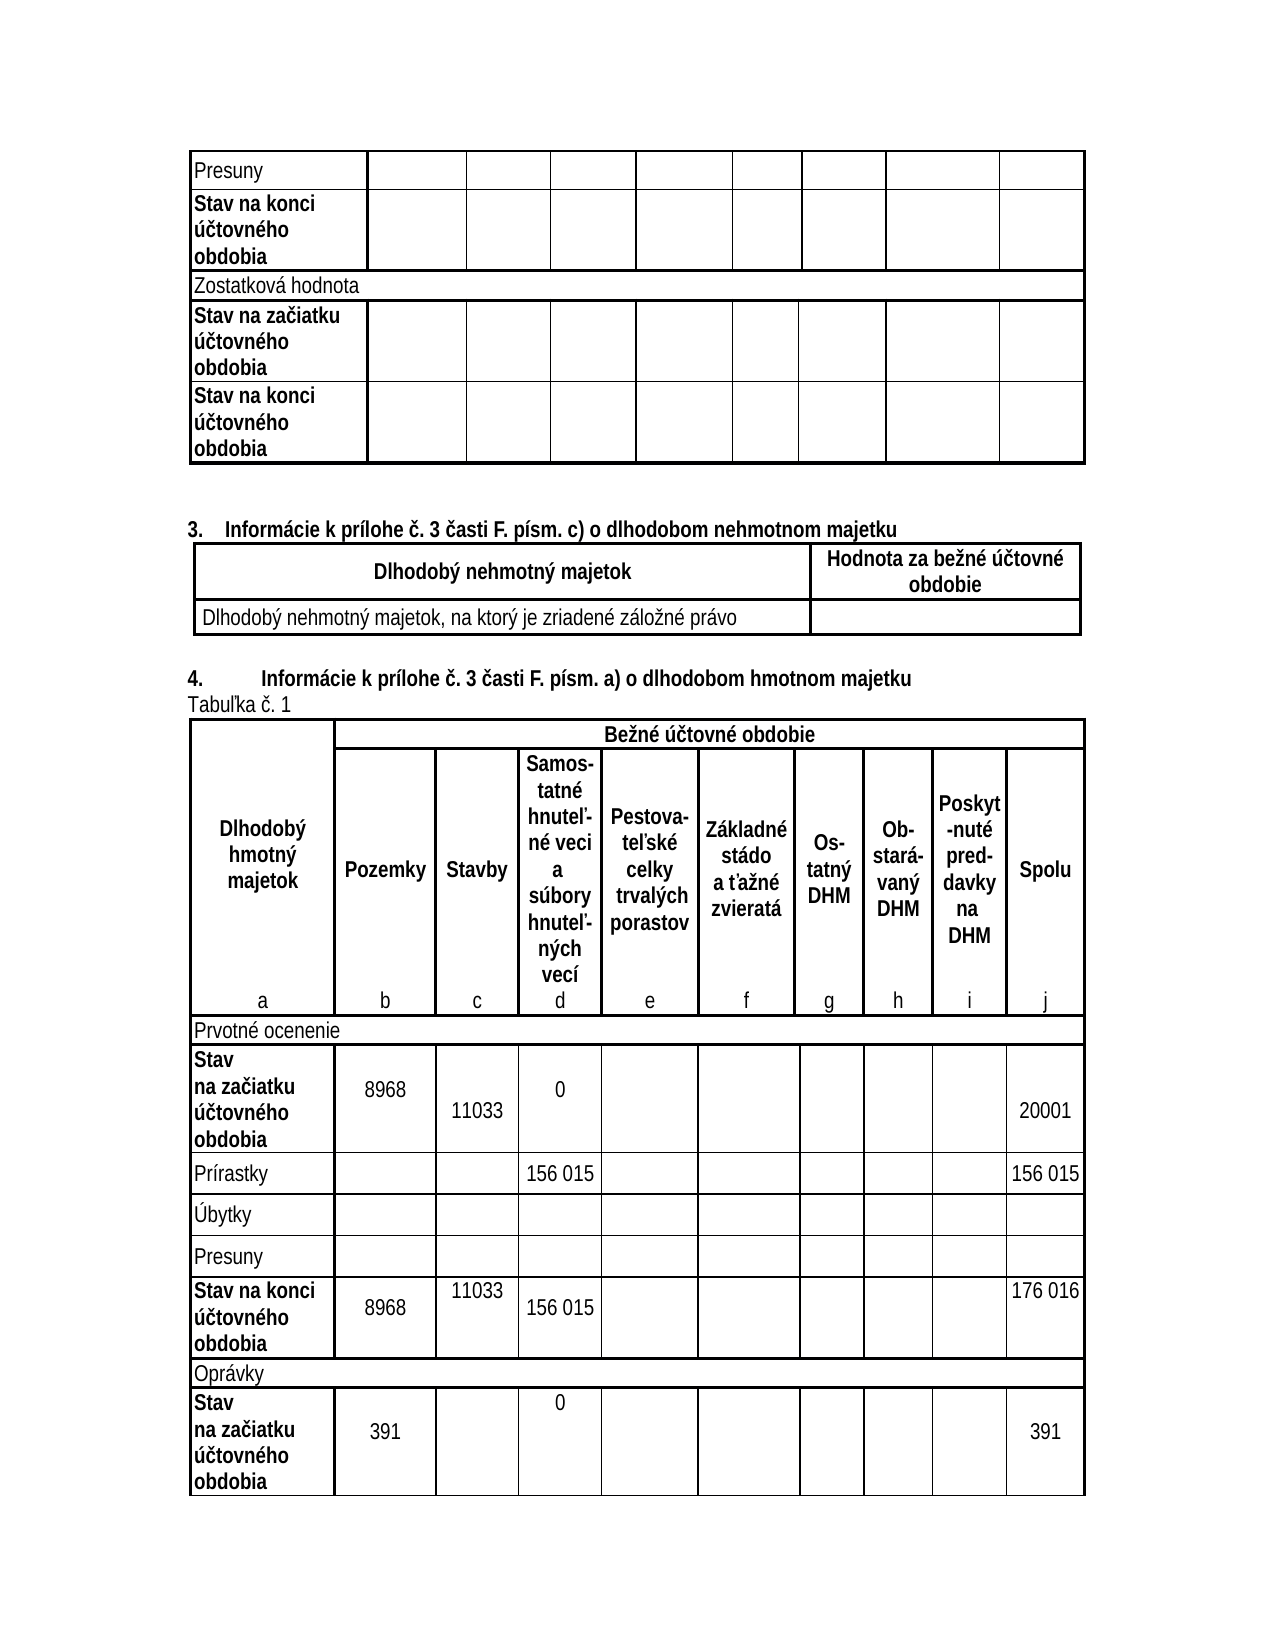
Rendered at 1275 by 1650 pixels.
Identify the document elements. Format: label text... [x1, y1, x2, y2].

table_cell Spolu [1008, 750, 1083, 987]
table_cell [799, 302, 885, 381]
table_cell [1000, 382, 1083, 461]
table_cell 0 [519, 1046, 601, 1152]
table_cell [801, 1236, 863, 1276]
table_cell [801, 1153, 863, 1193]
table_cell Úbytky [192, 1195, 333, 1234]
table_cell 20001 [1007, 1046, 1083, 1152]
table_cell Stav na začiatku účtovného obdobia [192, 302, 366, 381]
table_cell Ob-stará-vaný DHM [865, 750, 931, 987]
table_cell [933, 1046, 1006, 1152]
table_cell [865, 1195, 932, 1234]
table_cell Prírastky [192, 1153, 333, 1193]
table_cell [803, 152, 885, 188]
table_cell [602, 1046, 697, 1152]
table_cell [933, 1278, 1006, 1357]
table_cell [733, 190, 801, 269]
text 4. Informácie k prílohe č. 3 časti F. písm. a) o dlhodobom hmotnom majetku [187, 665, 1087, 691]
table_cell [637, 190, 732, 269]
table_cell [467, 382, 550, 461]
table_cell [551, 152, 635, 188]
table_header Dlhodobý hmotný majetok [192, 721, 333, 987]
table_cell Os-tatný DHM [796, 750, 862, 987]
table_cell Dlhodobý nehmotný majetok, na ktorý je zriadené záložné právo [196, 601, 809, 633]
table_cell Základné stádo a ťažné zvieratá [700, 750, 793, 987]
table_cell [801, 1195, 863, 1234]
table_cell Stav na konci účtovného obdobia [192, 190, 366, 269]
table_cell [519, 1195, 601, 1234]
table_cell [801, 1046, 863, 1152]
table_cell 156 015 [519, 1153, 601, 1193]
table_cell b [336, 988, 434, 1014]
table_cell [1000, 190, 1083, 269]
table_cell [801, 1389, 863, 1494]
table_cell Zostatková hodnota [192, 272, 1083, 298]
table_cell [551, 190, 635, 269]
table_cell [699, 1153, 799, 1193]
table_cell [1000, 302, 1083, 381]
table_cell [437, 1236, 518, 1276]
table_cell [369, 190, 466, 269]
table_cell a [192, 988, 333, 1014]
table_cell [803, 190, 885, 269]
table_cell Samos-tatné hnuteľ-né veci a súbory hnuteľ-ných vecí [520, 750, 600, 987]
table_cell 156 015 [519, 1278, 601, 1357]
table_cell c [437, 988, 517, 1014]
table_cell [733, 382, 798, 461]
table_cell [467, 152, 550, 188]
table_cell 391 [336, 1389, 435, 1494]
table_cell 176 016 [1007, 1278, 1083, 1357]
table_cell [551, 382, 635, 461]
table_cell Oprávky [192, 1360, 1083, 1386]
table_cell Poskyt-nuté pred-davky na DHM [934, 750, 1005, 987]
table_cell Stav na začiatku účtovného obdobia [192, 1046, 333, 1152]
table_cell [887, 152, 999, 188]
text 3. Informácie k prílohe č. 3 časti F. písm. c) o dlhodobom nehmotnom majetku [187, 516, 1087, 542]
table_cell [336, 1153, 435, 1193]
table_cell [699, 1236, 799, 1276]
table_cell [699, 1389, 799, 1494]
table_cell 8968 [336, 1046, 435, 1152]
table_cell j [1008, 988, 1083, 1014]
table_cell [336, 1236, 435, 1276]
table_cell [887, 382, 999, 461]
table_cell [467, 190, 550, 269]
table_cell f [700, 988, 793, 1014]
table_cell [733, 302, 798, 381]
table_cell 391 [1007, 1389, 1083, 1494]
table_cell Presuny [192, 152, 366, 188]
table_cell [369, 382, 466, 461]
table_cell [865, 1046, 932, 1152]
table_cell i [934, 988, 1005, 1014]
table_cell [733, 152, 801, 188]
table_cell [699, 1046, 799, 1152]
table_cell 8968 [336, 1278, 435, 1357]
table_cell [933, 1236, 1006, 1276]
table_cell [699, 1195, 799, 1234]
table_cell [801, 1278, 863, 1357]
table_cell [467, 302, 550, 381]
table_cell [369, 302, 466, 381]
table_cell e [603, 988, 697, 1014]
table_cell [865, 1153, 932, 1193]
table_cell [602, 1153, 697, 1193]
table_cell [887, 302, 999, 381]
table_cell [551, 302, 635, 381]
table_cell [1000, 152, 1083, 188]
table_cell [437, 1389, 518, 1494]
table_cell 0 [519, 1389, 601, 1494]
table_cell [1007, 1236, 1083, 1276]
table_header Bežné účtovné obdobie [336, 721, 1083, 747]
table_cell [602, 1195, 697, 1234]
table_cell g [796, 988, 862, 1014]
table_header Dlhodobý nehmotný majetok [196, 545, 809, 598]
table_cell [336, 1195, 435, 1234]
table_cell h [865, 988, 931, 1014]
table_cell [602, 1236, 697, 1276]
table_cell [437, 1195, 518, 1234]
table_cell [699, 1278, 799, 1357]
table_cell [437, 1153, 518, 1193]
table_cell Prvotné ocenenie [192, 1017, 1083, 1043]
table_cell 156 015 [1007, 1153, 1083, 1193]
table_cell [602, 1389, 697, 1494]
table_cell Pozemky [336, 750, 434, 987]
table_cell [637, 302, 732, 381]
table_cell 11033 [437, 1278, 518, 1357]
table_cell [933, 1195, 1006, 1234]
table_cell [637, 152, 732, 188]
table_cell [887, 190, 999, 269]
table_header Hodnota za bežné účtovné obdobie [812, 545, 1079, 598]
table_cell [369, 152, 466, 188]
text Tabuľka č. 1 [187, 691, 1087, 718]
table_cell Stav na začiatku účtovného obdobia [192, 1389, 333, 1494]
table_cell [812, 601, 1079, 633]
table_cell [865, 1236, 932, 1276]
table_cell Pestova-teľské celky trvalých porastov [603, 750, 697, 987]
table_cell [865, 1389, 932, 1494]
table_cell [933, 1389, 1006, 1494]
table_cell Presuny [192, 1236, 333, 1276]
table_cell [637, 382, 732, 461]
table_cell [602, 1278, 697, 1357]
table_cell [1007, 1195, 1083, 1234]
table_cell [799, 382, 885, 461]
table_cell [519, 1236, 601, 1276]
table_cell [865, 1278, 932, 1357]
table_cell 11033 [437, 1046, 518, 1152]
table_cell Stav na konci účtovného obdobia [192, 1278, 333, 1357]
table_cell Stav na konci účtovného obdobia [192, 382, 366, 461]
table_cell d [520, 988, 600, 1014]
table_cell Stavby [437, 750, 517, 987]
table_cell [933, 1153, 1006, 1193]
